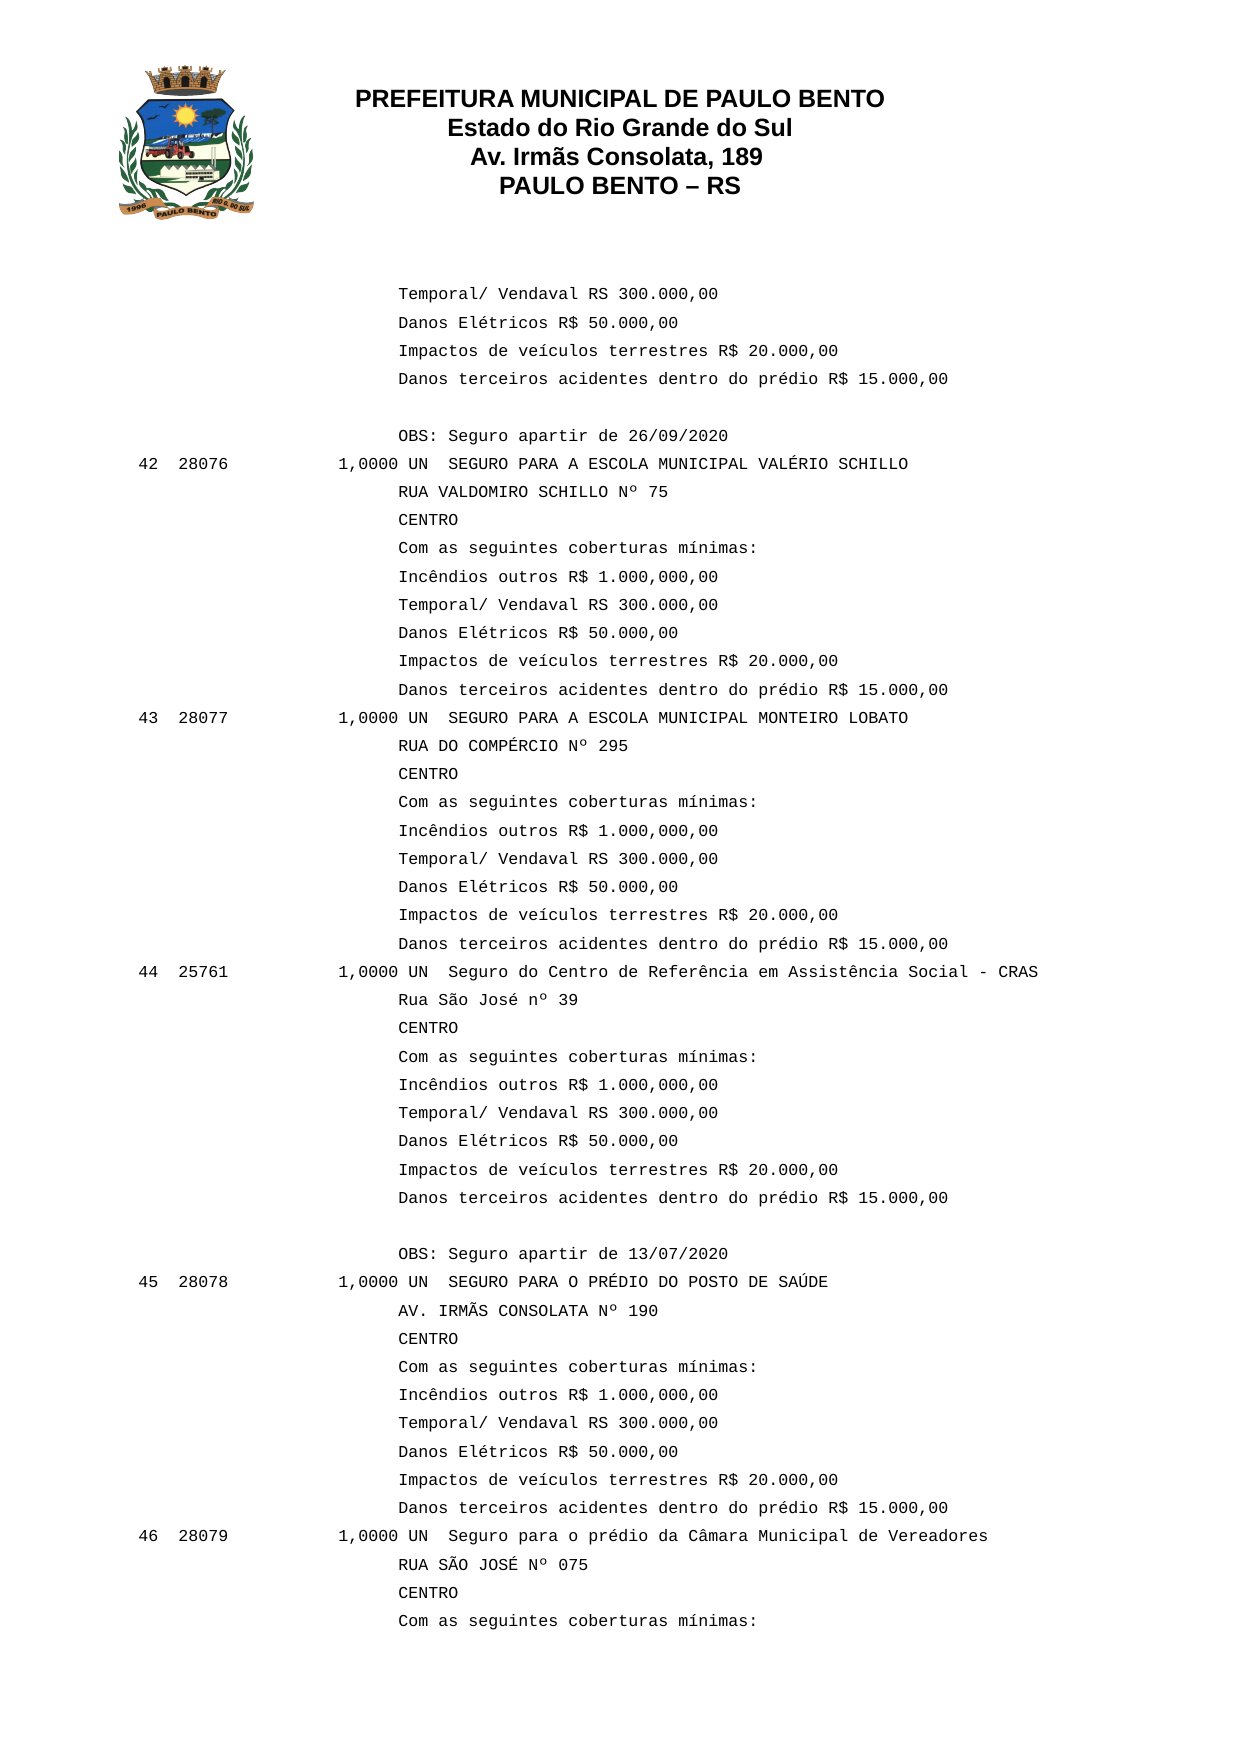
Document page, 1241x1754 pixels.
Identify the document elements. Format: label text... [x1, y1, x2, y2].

picture [118, 65, 254, 220]
text Temporal/ Vendaval RS 300.000,00 Danos Elétricos R$ 50.000,00 Impactos de veículos terrestres R$ 20.000,00 Danos terceiros acidentes dentro do prédio R$ 15.000,00 OBS: Seguro apartir de 26/09/2020 42 28076 1,0000 UN SEGURO PARA A ESCOLA MUNICIPAL VALÉRIO SCHILLO RUA VALDOMIRO SCHILLO Nº 75 CENTRO Com as seguintes coberturas mínimas: Incêndios outros R$ 1.000,000,00 Temporal/ Vendaval RS 300.000,00 Danos Elétricos R$ 50.000,00 Impactos de veículos terrestres R$ 20.000,00 Danos terceiros acidentes dentro do prédio R$ 15.000,00 43 28077 1,0000 UN SEGURO PARA A ESCOLA MUNICIPAL MONTEIRO LOBATO RUA DO COMPÉRCIO Nº 295 CENTRO Com as seguintes coberturas mínimas: Incêndios outros R$ 1.000,000,00 Temporal/ Vendaval RS 300.000,00 Danos Elétricos R$ 50.000,00 Impactos de veículos terrestres R$ 20.000,00 Danos terceiros acidentes dentro do prédio R$ 15.000,00 44 25761 1,0000 UN Seguro do Centro de Referência em Assistência Social - CRAS Rua São José nº 39 CENTRO Com as seguintes coberturas mínimas: Incêndios outros R$ 1.000,000,00 Temporal/ Vendaval RS 300.000,00 Danos Elétricos R$ 50.000,00 Impactos de veículos terrestres R$ 20.000,00 Danos terceiros acidentes dentro do prédio R$ 15.000,00 OBS: Seguro apartir de 13/07/2020 45 28078 1,0000 UN SEGURO PARA O PRÉDIO DO POSTO DE SAÚDE AV. IRMÃS CONSOLATA Nº 190 CENTRO Com as seguintes coberturas mínimas: Incêndios outros R$ 1.000,000,00 Temporal/ Vendaval RS 300.000,00 Danos Elétricos R$ 50.000,00 Impactos de veículos terrestres R$ 20.000,00 Danos terceiros acidentes dentro do prédio R$ 15.000,00 46 28079 1,0000 UN Seguro para o prédio da Câmara Municipal de Vereadores RUA SÃO JOSÉ Nº 075 CENTRO Com as seguintes coberturas mínimas: [118, 286, 1122, 1632]
